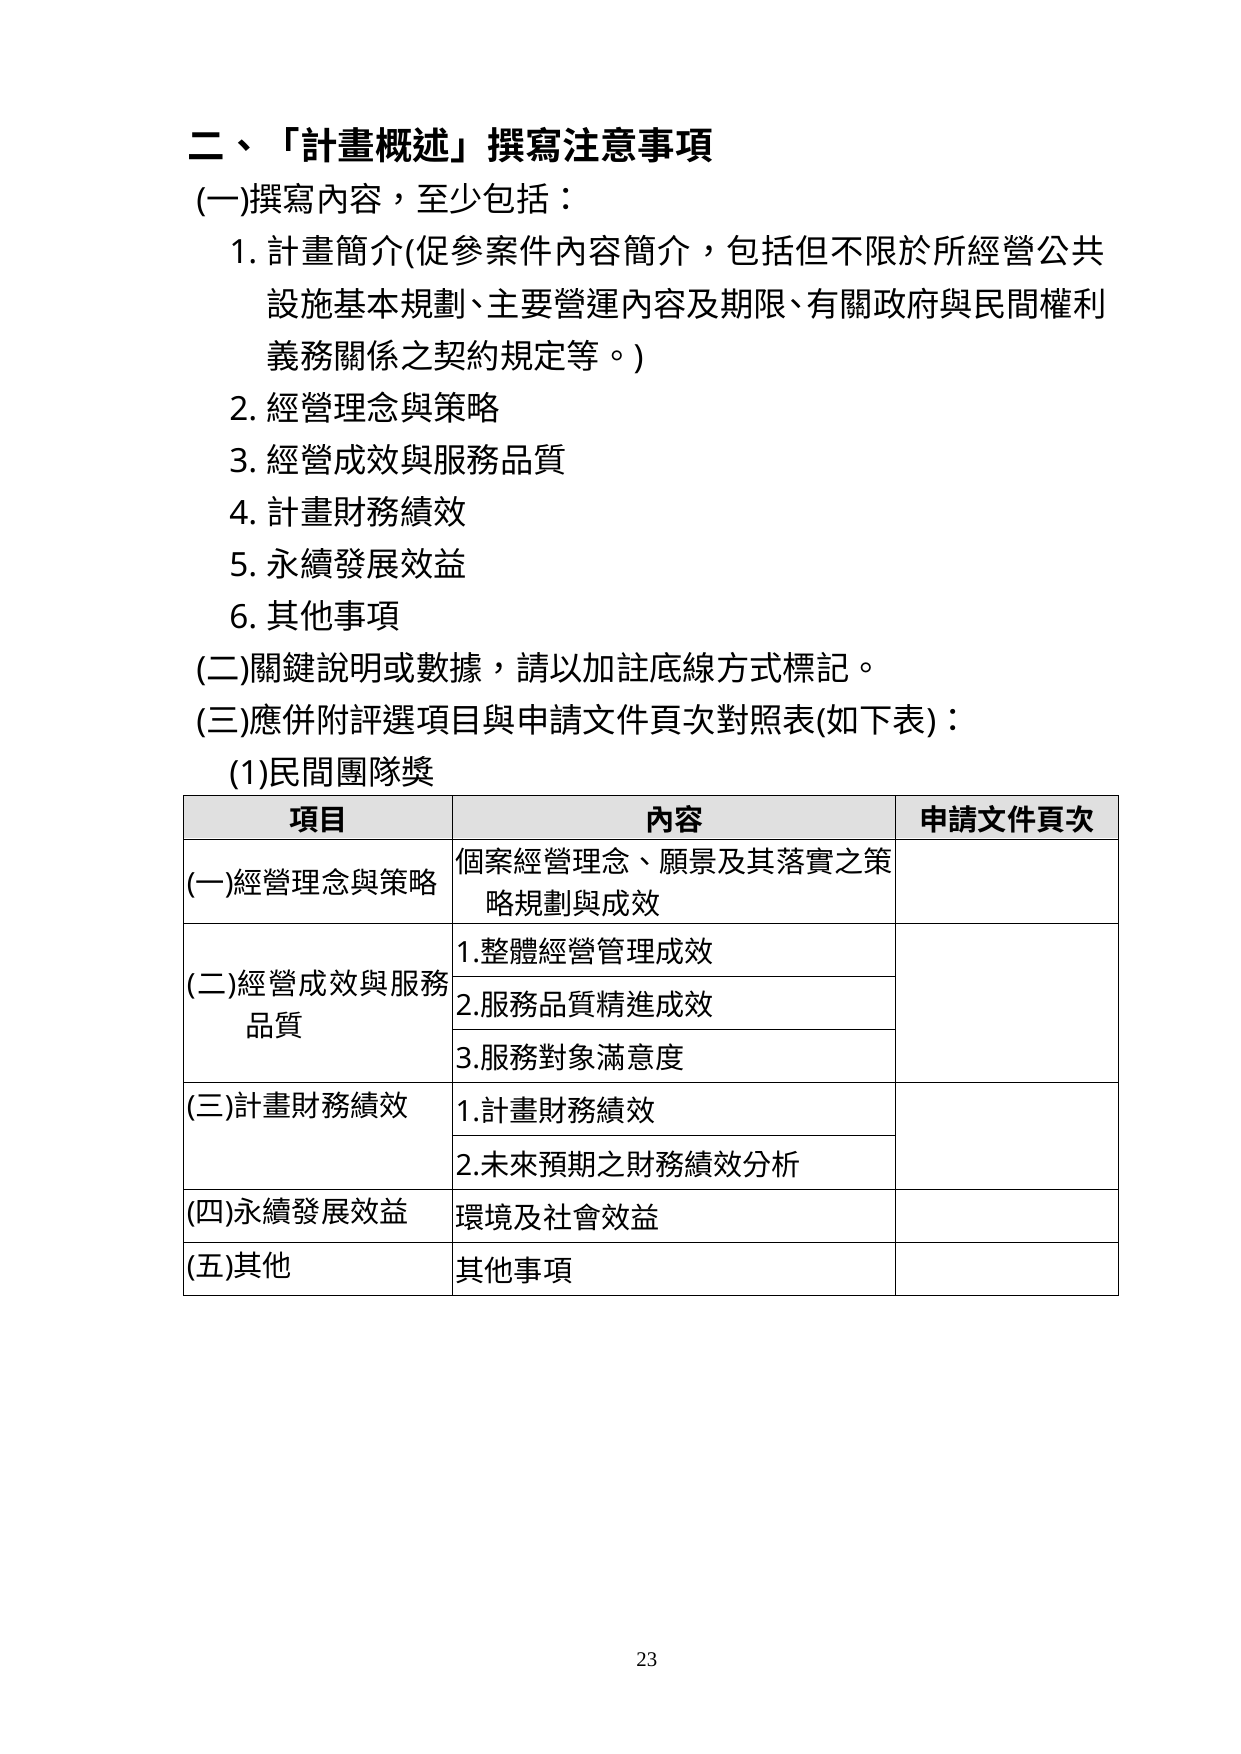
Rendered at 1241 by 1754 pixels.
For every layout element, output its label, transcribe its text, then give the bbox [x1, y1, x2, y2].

table_cell [896, 1190, 1118, 1242]
list 計畫簡介(促參案件內容簡介，包括但不限於所經營公共設施基本規劃、主要營運內容及期限、有關政府與民間權利義務關係之契約規定等。) [229, 222, 1106, 378]
table_header 項目 [184, 796, 452, 838]
table_cell (一)經營理念與策略 [184, 840, 452, 923]
list 永續發展效益 [229, 535, 1106, 587]
table_cell (五)其他 [184, 1243, 452, 1295]
table_cell 3.服務對象滿意度 [453, 1030, 895, 1082]
table_cell 環境及社會效益 [453, 1190, 895, 1242]
list 其他事項 [229, 587, 1106, 639]
table_cell (四)永續發展效益 [184, 1190, 452, 1242]
table_cell 2.服務品質精進成效 [453, 977, 895, 1029]
text 二、「計畫概述」撰寫注意事項 [187, 118, 1106, 170]
table_cell [896, 840, 1118, 923]
table_cell (二)經營成效與服務品質 [184, 924, 452, 1082]
table_cell 1.計畫財務績效 [453, 1083, 895, 1135]
list 撰寫內容，至少包括： [196, 170, 1106, 222]
text (1)民間團隊獎 [229, 743, 1106, 795]
table_cell 個案經營理念、願景及其落實之策略規劃與成效 [453, 840, 895, 923]
table_cell [896, 1243, 1118, 1295]
table_cell [896, 924, 1118, 1082]
table_cell [896, 1083, 1118, 1188]
table_header 內容 [453, 796, 895, 838]
table_cell 2.未來預期之財務績效分析 [453, 1136, 895, 1188]
list 經營理念與策略 [229, 378, 1106, 431]
table_cell (三)計畫財務績效 [184, 1083, 452, 1188]
table_cell 其他事項 [453, 1243, 895, 1295]
list 計畫財務績效 [229, 483, 1106, 535]
table_header 申請文件頁次 [896, 796, 1118, 838]
list 應併附評選項目與申請文件頁次對照表(如下表)： [196, 691, 1106, 743]
list 關鍵說明或數據，請以加註底線方式標記。 [196, 639, 1106, 691]
list 經營成效與服務品質 [229, 431, 1106, 483]
table_cell 1.整體經營管理成效 [453, 924, 895, 976]
